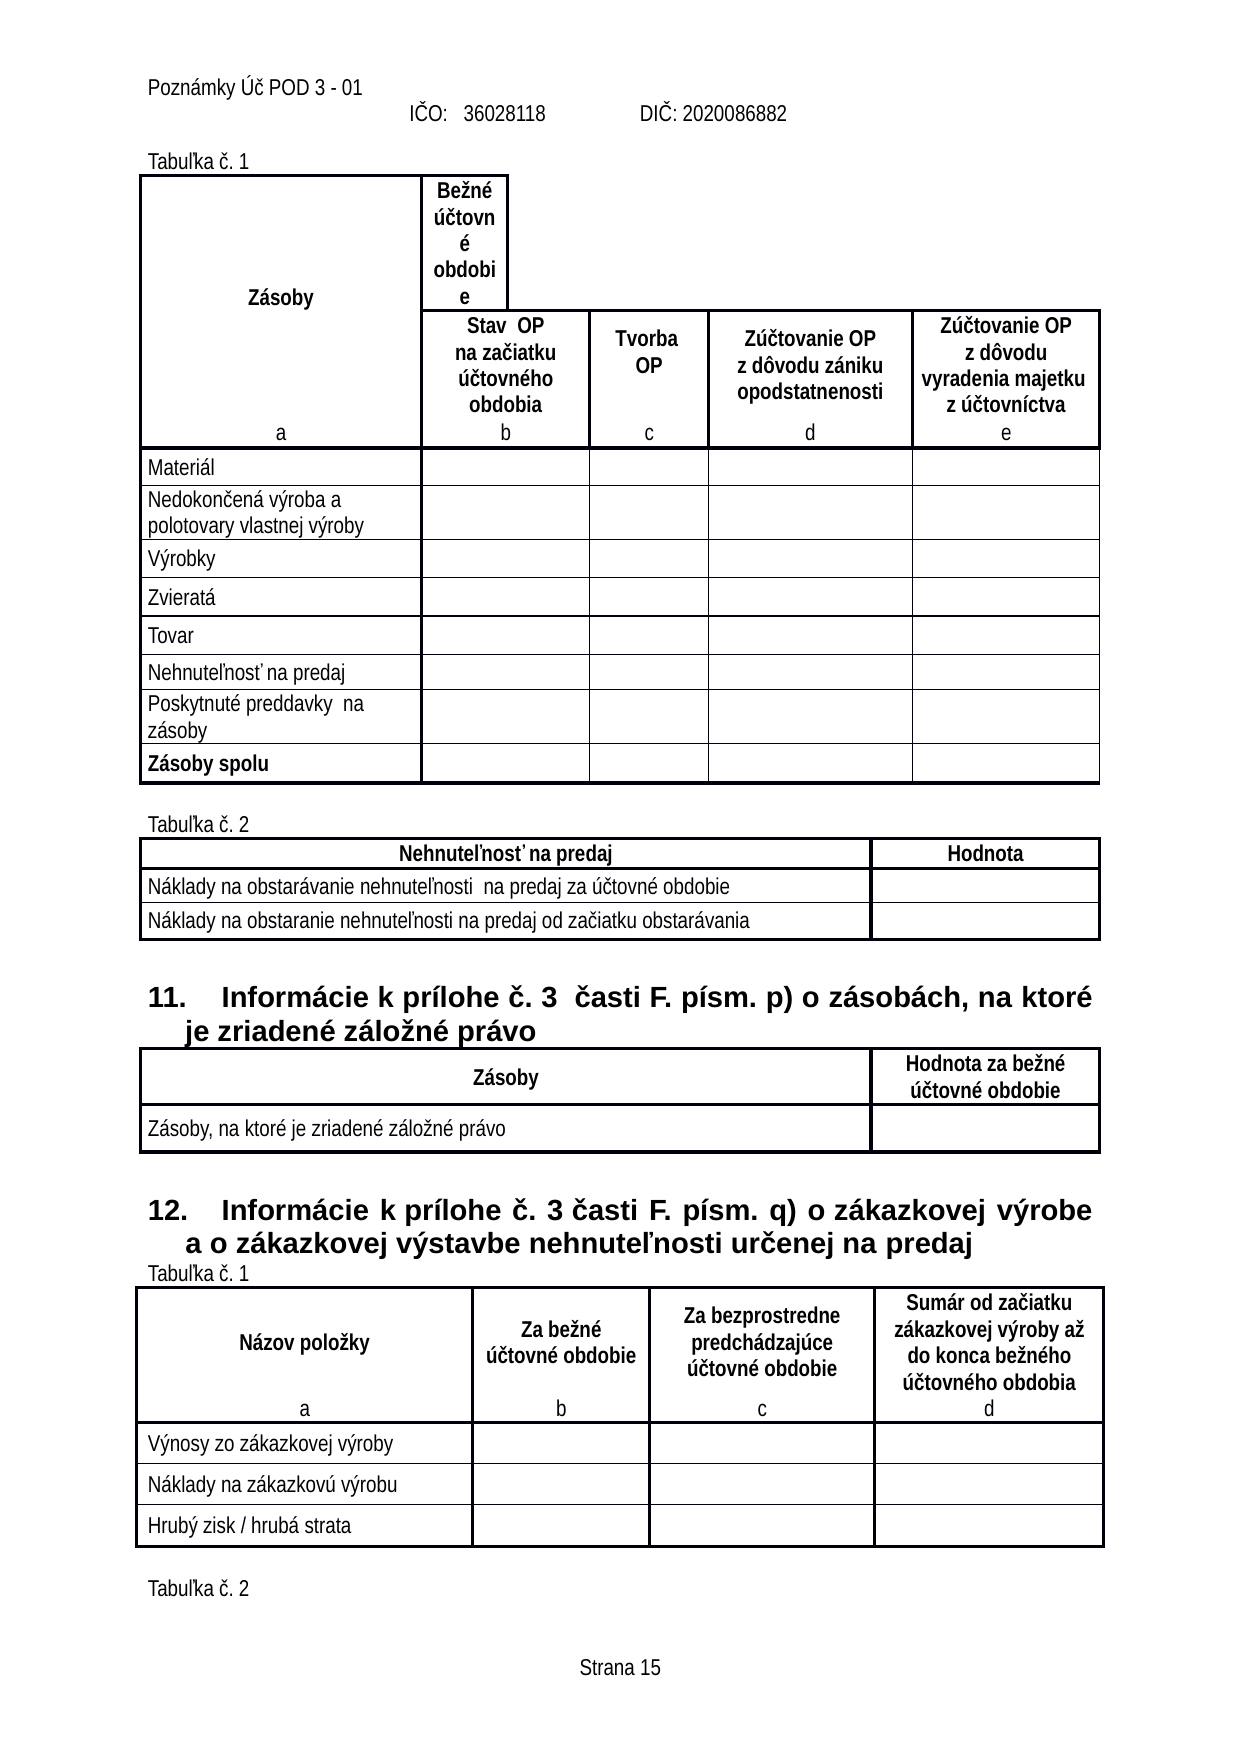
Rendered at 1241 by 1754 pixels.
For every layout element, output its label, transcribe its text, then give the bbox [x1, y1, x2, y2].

table_cell Náklady na obstaranie nehnuteľnosti na predaj od začiatku obstarávania [142, 903, 869, 938]
table_cell [876, 1464, 1102, 1504]
table_cell [913, 655, 1099, 689]
table_cell [873, 903, 1098, 938]
table_cell [474, 1424, 648, 1462]
table_header Sumár od začiatku zákazkovej výroby až do konca bežného účtovného obdobia [876, 1289, 1102, 1395]
table_cell [709, 655, 912, 689]
table_cell [913, 690, 1099, 743]
table_cell [590, 540, 708, 577]
table_header Hodnota [873, 840, 1098, 867]
table_cell Zúčtovanie OP z dôvodu zániku opodstatnenosti [710, 312, 911, 417]
table_cell Stav OP na začiatku účtovného obdobia [423, 312, 588, 417]
table_cell [474, 1464, 648, 1504]
table_cell [651, 1464, 873, 1504]
table_cell [709, 540, 912, 577]
title Informácie k prílohe č. 3 časti F. písm. q) o zákazkovej výrobe a o zákazkovej výstavbe nehnuteľnosti určenej na predaj [148, 1193, 1092, 1260]
table_cell [423, 540, 589, 577]
table_cell [873, 1106, 1098, 1150]
table_header Bežné účtovné obdobie [423, 177, 506, 309]
table_cell [913, 578, 1099, 615]
table_cell c [591, 418, 707, 446]
table_cell Zásoby, na ktoré je zriadené záložné právo [142, 1106, 869, 1150]
table_cell [709, 617, 912, 654]
table_cell [913, 486, 1099, 538]
table_cell [873, 870, 1098, 902]
table_header Názov položky [138, 1289, 471, 1395]
table_cell [913, 744, 1099, 781]
text Tabuľka č. 2 [148, 811, 1092, 837]
table_cell [913, 617, 1099, 654]
table_cell a [138, 1395, 471, 1421]
title Informácie k prílohe č. 3 časti F. písm. p) o zásobách, na ktoré je zriadené záložné právo [148, 980, 1092, 1047]
table_cell [709, 578, 912, 615]
table_cell Zvieratá [142, 578, 420, 615]
table_cell Materiál [142, 450, 420, 485]
text Tabuľka č. 1 [148, 148, 1092, 174]
table_cell Výrobky [142, 540, 420, 577]
table_cell [423, 655, 589, 689]
table_cell b [423, 418, 588, 446]
text Tabuľka č. 2 [148, 1575, 1092, 1601]
table_cell [590, 744, 708, 781]
table_cell Náklady na zákazkovú výrobu [138, 1464, 471, 1504]
table_cell Náklady na obstarávanie nehnuteľnosti na predaj za účtovné obdobie [142, 870, 869, 902]
table_cell Výnosy zo zákazkovej výroby [138, 1424, 471, 1462]
table_cell d [710, 418, 911, 446]
table_cell [913, 450, 1099, 485]
table_cell [709, 744, 912, 781]
table_cell [590, 617, 708, 654]
table_cell [913, 540, 1099, 577]
table_cell [423, 578, 589, 615]
table_cell Hrubý zisk / hrubá strata [138, 1505, 471, 1545]
table_cell [590, 655, 708, 689]
table_cell [651, 1505, 873, 1545]
table_cell Tovar [142, 617, 420, 654]
table_cell [423, 450, 589, 485]
table_cell b [474, 1395, 648, 1421]
table_header Za bežné účtovné obdobie [474, 1289, 648, 1395]
text Tabuľka č. 1 [148, 1260, 1092, 1286]
table_cell Poskytnuté preddavky na zásoby [142, 690, 420, 743]
table_header Zásoby [142, 1050, 869, 1103]
table_cell [709, 450, 912, 485]
table_cell [423, 690, 589, 743]
table_cell [651, 1424, 873, 1462]
table_header Nehnuteľnosť na predaj [142, 840, 869, 867]
table_cell [876, 1424, 1102, 1462]
table_cell d [876, 1395, 1102, 1421]
table_cell [590, 486, 708, 538]
table_cell [590, 690, 708, 743]
table_cell [474, 1505, 648, 1545]
table_header Zásoby [142, 177, 420, 417]
table_cell [590, 578, 708, 615]
table_cell [709, 690, 912, 743]
table_cell Tvorba OP [591, 312, 707, 417]
table_cell Zúčtovanie OP z dôvodu vyradenia majetku z účtovníctva [914, 312, 1098, 417]
table_cell c [651, 1395, 873, 1421]
table_cell [423, 744, 589, 781]
table_cell Nehnuteľnosť na predaj [142, 655, 420, 689]
table_header Hodnota za bežné účtovné obdobie [873, 1050, 1098, 1103]
table_cell [709, 486, 912, 538]
table_header Za bezprostredne predchádzajúce účtovné obdobie [651, 1289, 873, 1395]
table_cell Nedokončená výroba a polotovary vlastnej výroby [142, 486, 420, 538]
table_cell [423, 617, 589, 654]
table_cell e [914, 418, 1098, 446]
table_cell [876, 1505, 1102, 1545]
table_cell [423, 486, 589, 538]
table_cell Zásoby spolu [142, 744, 420, 781]
table_cell a [142, 418, 420, 446]
table_cell [590, 450, 708, 485]
